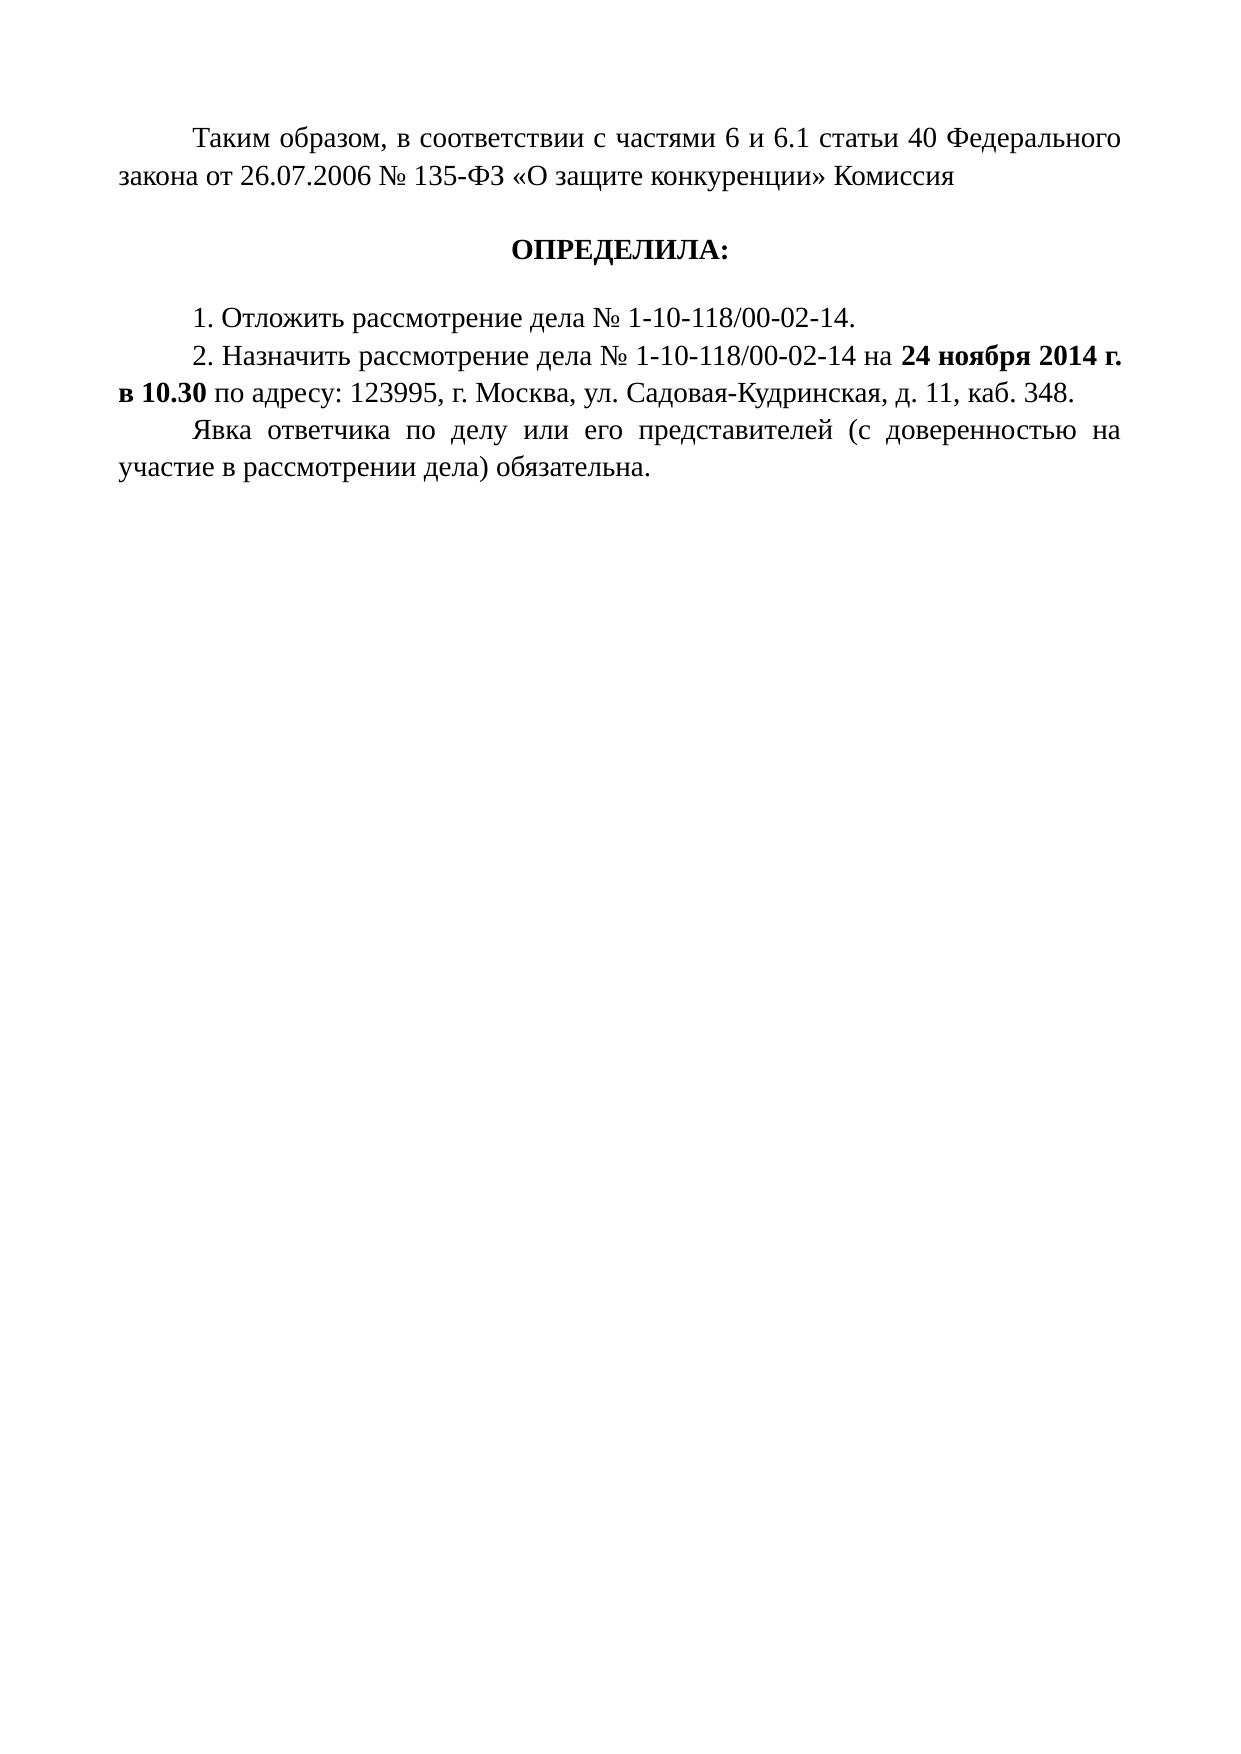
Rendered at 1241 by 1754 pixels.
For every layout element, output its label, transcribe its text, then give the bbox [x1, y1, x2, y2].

text 2. Назначить рассмотрение дела № 1-10-118/00-02-14 на 24 ноября 2014 г. в 10.30 по адресу: 123995, г. Москва, ул. Садовая-Кудринская, д. 11, каб. 348. [118, 335, 1122, 410]
text Таким образом, в соответствии с частями 6 и 6.1 статьи 40 Федерального закона от 26.07.2006 № 135-ФЗ «О защите конкуренции» Комиссия [118, 118, 1122, 192]
text Явка ответчика по делу или его представителей (с доверенностью на участие в рассмотрении дела) обязательна. [118, 410, 1122, 484]
text ОПРЕДЕЛИЛА: [118, 230, 1122, 267]
text 1. Отложить рассмотрение дела № 1-10-118/00-02-14. [118, 298, 1122, 335]
